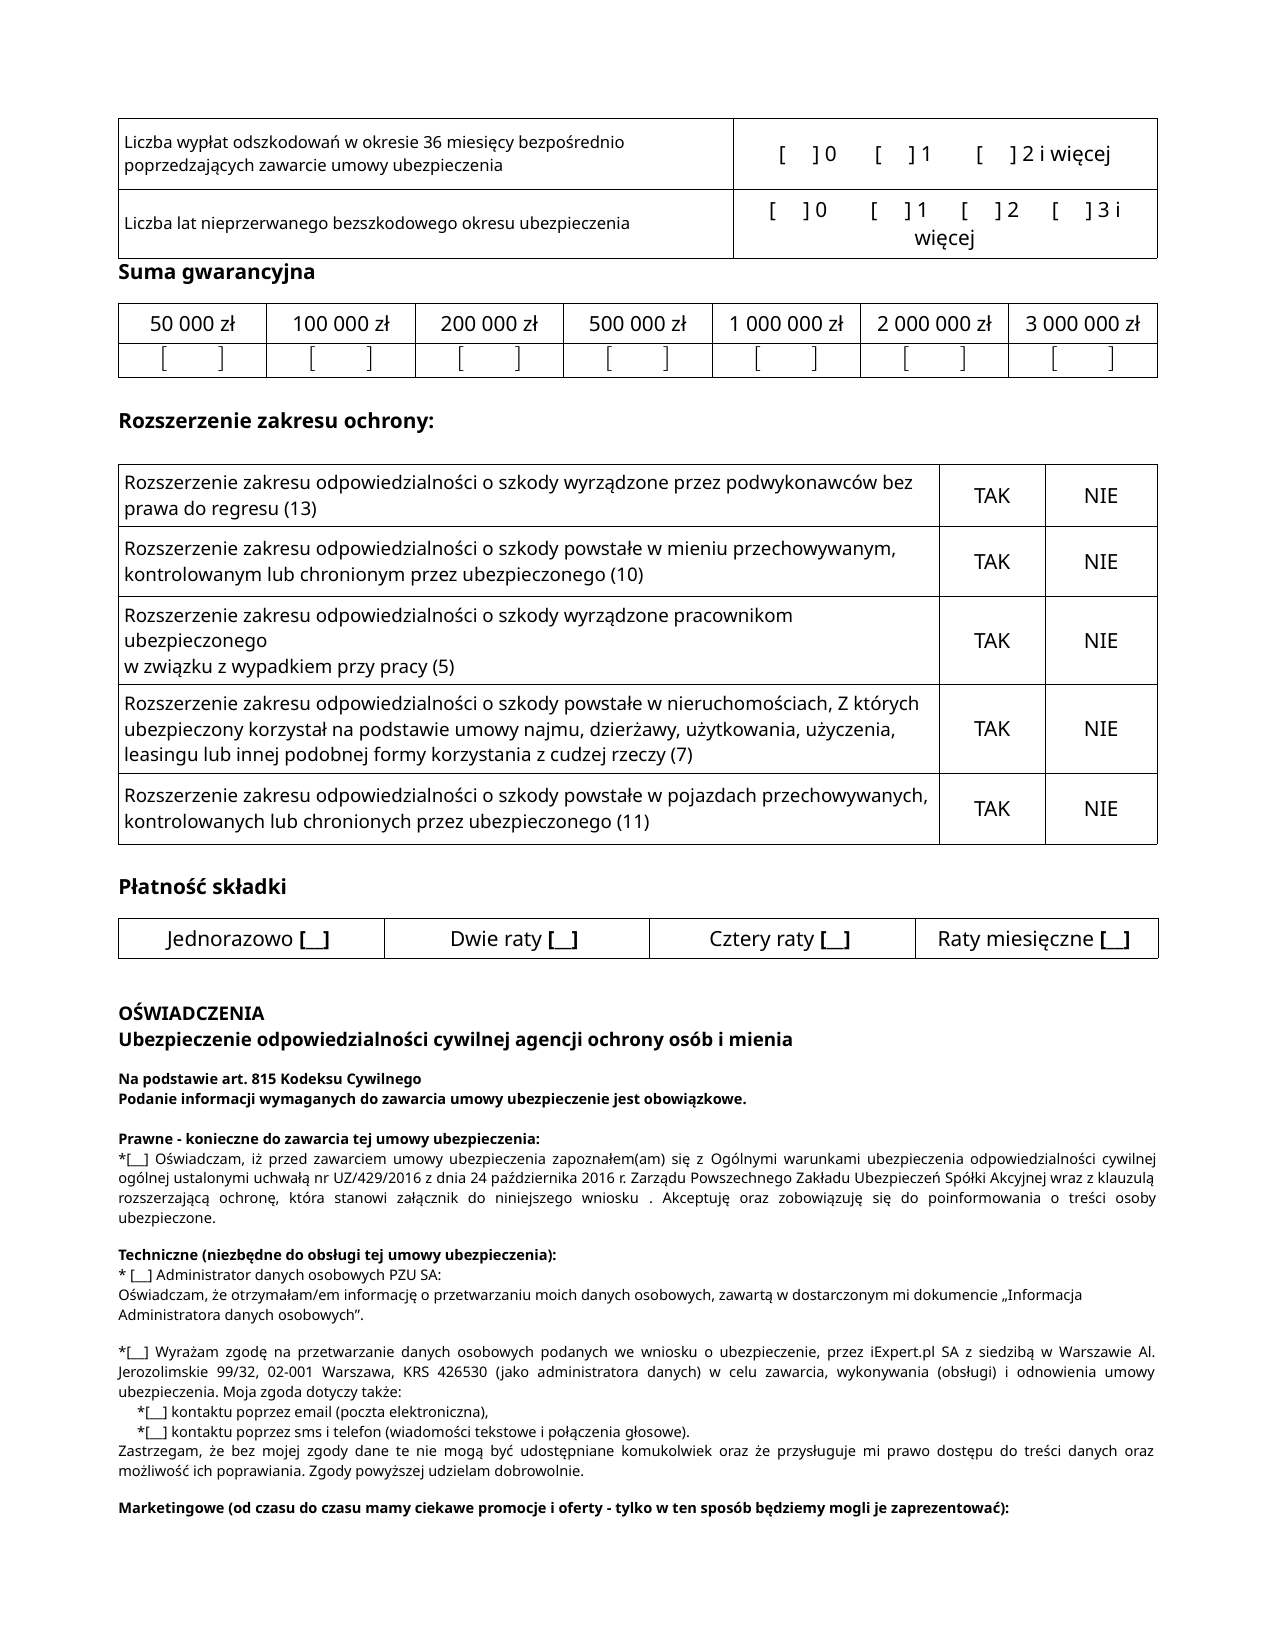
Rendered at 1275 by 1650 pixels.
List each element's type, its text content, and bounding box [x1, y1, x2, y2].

table_cell TAK [940, 597, 1045, 684]
text *[__] Oświadczam, iż przed zawarciem umowy ubezpieczenia zapoznałem(am) się z Ogólnymi warunkami ubezpieczenia odpowiedzialności cywilnej ogólnej ustalonymi uchwałą nr UZ/429/2016 z dnia 24 października 2016 r. Zarządu Powszechnego Zakładu Ubezpieczeń Spółki Akcyjnej wraz z klauzulą rozszerzającą ochronę, która stanowi załącznik do niniejszego wniosku . Akceptuję oraz zobowiązuję się do poinformowania o treści osoby ubezpieczone. [118, 1148, 1157, 1228]
text Płatność składki [118, 872, 1157, 901]
table_cell [ ] 0 [ ] 1 [ ] 2 [ ] 3 i więcej [734, 190, 1157, 257]
table_cell Rozszerzenie zakresu odpowiedzialności o szkody wyrządzone pracownikom ubezpieczonego w związku z wypadkiem przy pracy (5) [119, 597, 939, 684]
table_header 100 000 zł [267, 304, 415, 343]
table_cell [ ] [861, 344, 1008, 377]
text *[__] Wyrażam zgodę na przetwarzanie danych osobowych podanych we wniosku o ubezpieczenie, przez iExpert.pl SA z siedzibą w Warszawie Al. Jerozolimskie 99/32, 02-001 Warszawa, KRS 426530 (jako administratora danych) w celu zawarcia, wykonywania (obsługi) i odnowienia umowy ubezpieczenia. Moja zgoda dotyczy także: [118, 1342, 1157, 1401]
table_header 200 000 zł [416, 304, 563, 343]
table_cell [ ] [119, 344, 266, 377]
text Marketingowe (od czasu do czasu mamy ciekawe promocje i oferty - tylko w ten sposób będziemy mogli je zaprezentować): [118, 1498, 1157, 1518]
table_cell [ ] [564, 344, 712, 377]
table_cell NIE [1046, 685, 1157, 773]
text Techniczne (niezbędne do obsługi tej umowy ubezpieczenia): [118, 1245, 1157, 1265]
table_cell [ ] [1009, 344, 1157, 377]
table_cell Liczba lat nieprzerwanego bezszkodowego okresu ubezpieczenia [119, 190, 733, 257]
table_cell TAK [940, 685, 1045, 773]
table_cell TAK [940, 774, 1045, 844]
table_cell [ ] [713, 344, 860, 377]
table_header Raty miesięczne [__] [916, 919, 1158, 958]
text Oświadczam, że otrzymałam/em informację o przetwarzaniu moich danych osobowych, zawartą w dostarczonym mi dokumencie „Informacja Administratora danych osobowych”. [118, 1285, 1157, 1325]
table_cell TAK [940, 527, 1045, 596]
text OŚWIADCZENIA [118, 1001, 1157, 1026]
table_header Dwie raty [__] [385, 919, 649, 958]
table_cell Rozszerzenie zakresu odpowiedzialności o szkody powstałe w pojazdach przechowywanych, kontrolowanych lub chronionych przez ubezpieczonego (11) [119, 774, 939, 844]
table_cell [ ] [267, 344, 415, 377]
table_header Cztery raty [__] [650, 919, 915, 958]
text Ubezpieczenie odpowiedzialności cywilnej agencji ochrony osób i mienia [118, 1026, 1157, 1052]
table_cell NIE [1046, 774, 1157, 844]
table_header 2 000 000 zł [861, 304, 1008, 343]
table_cell NIE [1046, 597, 1157, 684]
table_cell Rozszerzenie zakresu odpowiedzialności o szkody powstałe w mieniu przechowywanym, kontrolowanym lub chronionym przez ubezpieczonego (10) [119, 527, 939, 596]
table_header 1 000 000 zł [713, 304, 860, 343]
text *[__] kontaktu poprzez email (poczta elektroniczna), [118, 1401, 1157, 1421]
table_header 500 000 zł [564, 304, 712, 343]
text *[__] kontaktu poprzez sms i telefon (wiadomości tekstowe i połączenia głosowe). [118, 1421, 1157, 1441]
table_header Jednorazowo [__] [119, 919, 384, 958]
table_header 3 000 000 zł [1009, 304, 1157, 343]
text Zastrzegam, że bez mojej zgody dane te nie mogą być udostępniane komukolwiek oraz że przysługuje mi prawo dostępu do treści danych oraz możliwość ich poprawiania. Zgody powyższej udzielam dobrowolnie. [118, 1441, 1157, 1481]
table_header 50 000 zł [119, 304, 266, 343]
text Na podstawie art. 815 Kodeksu Cywilnego Podanie informacji wymaganych do zawarcia umowy ubezpieczenie jest obowiązkowe. Prawne - konieczne do zawarcia tej umowy ubezpieczenia: [118, 1069, 1157, 1148]
table_header Rozszerzenie zakresu odpowiedzialności o szkody wyrządzone przez podwykonawców bez prawa do regresu (13) [119, 465, 939, 526]
table_header NIE [1046, 465, 1157, 526]
text * [__] Administrator danych osobowych PZU SA: [118, 1265, 1157, 1285]
table_cell NIE [1046, 527, 1157, 596]
table_cell [ ] [416, 344, 563, 377]
text Rozszerzenie zakresu ochrony: [118, 406, 1157, 460]
table_cell Liczba wypłat odszkodowań w okresie 36 miesięcy bezpośrednio poprzedzających zawarcie umowy ubezpieczenia [119, 119, 733, 189]
table_cell [ ] 0 [ ] 1 [ ] 2 i więcej [734, 119, 1157, 189]
text Suma gwarancyjna [118, 259, 1157, 286]
table_cell Rozszerzenie zakresu odpowiedzialności o szkody powstałe w nieruchomościach, Z których ubezpieczony korzystał na podstawie umowy najmu, dzierżawy, użytkowania, użyczenia, leasingu lub innej podobnej formy korzystania z cudzej rzeczy (7) [119, 685, 939, 773]
table_header TAK [940, 465, 1045, 526]
